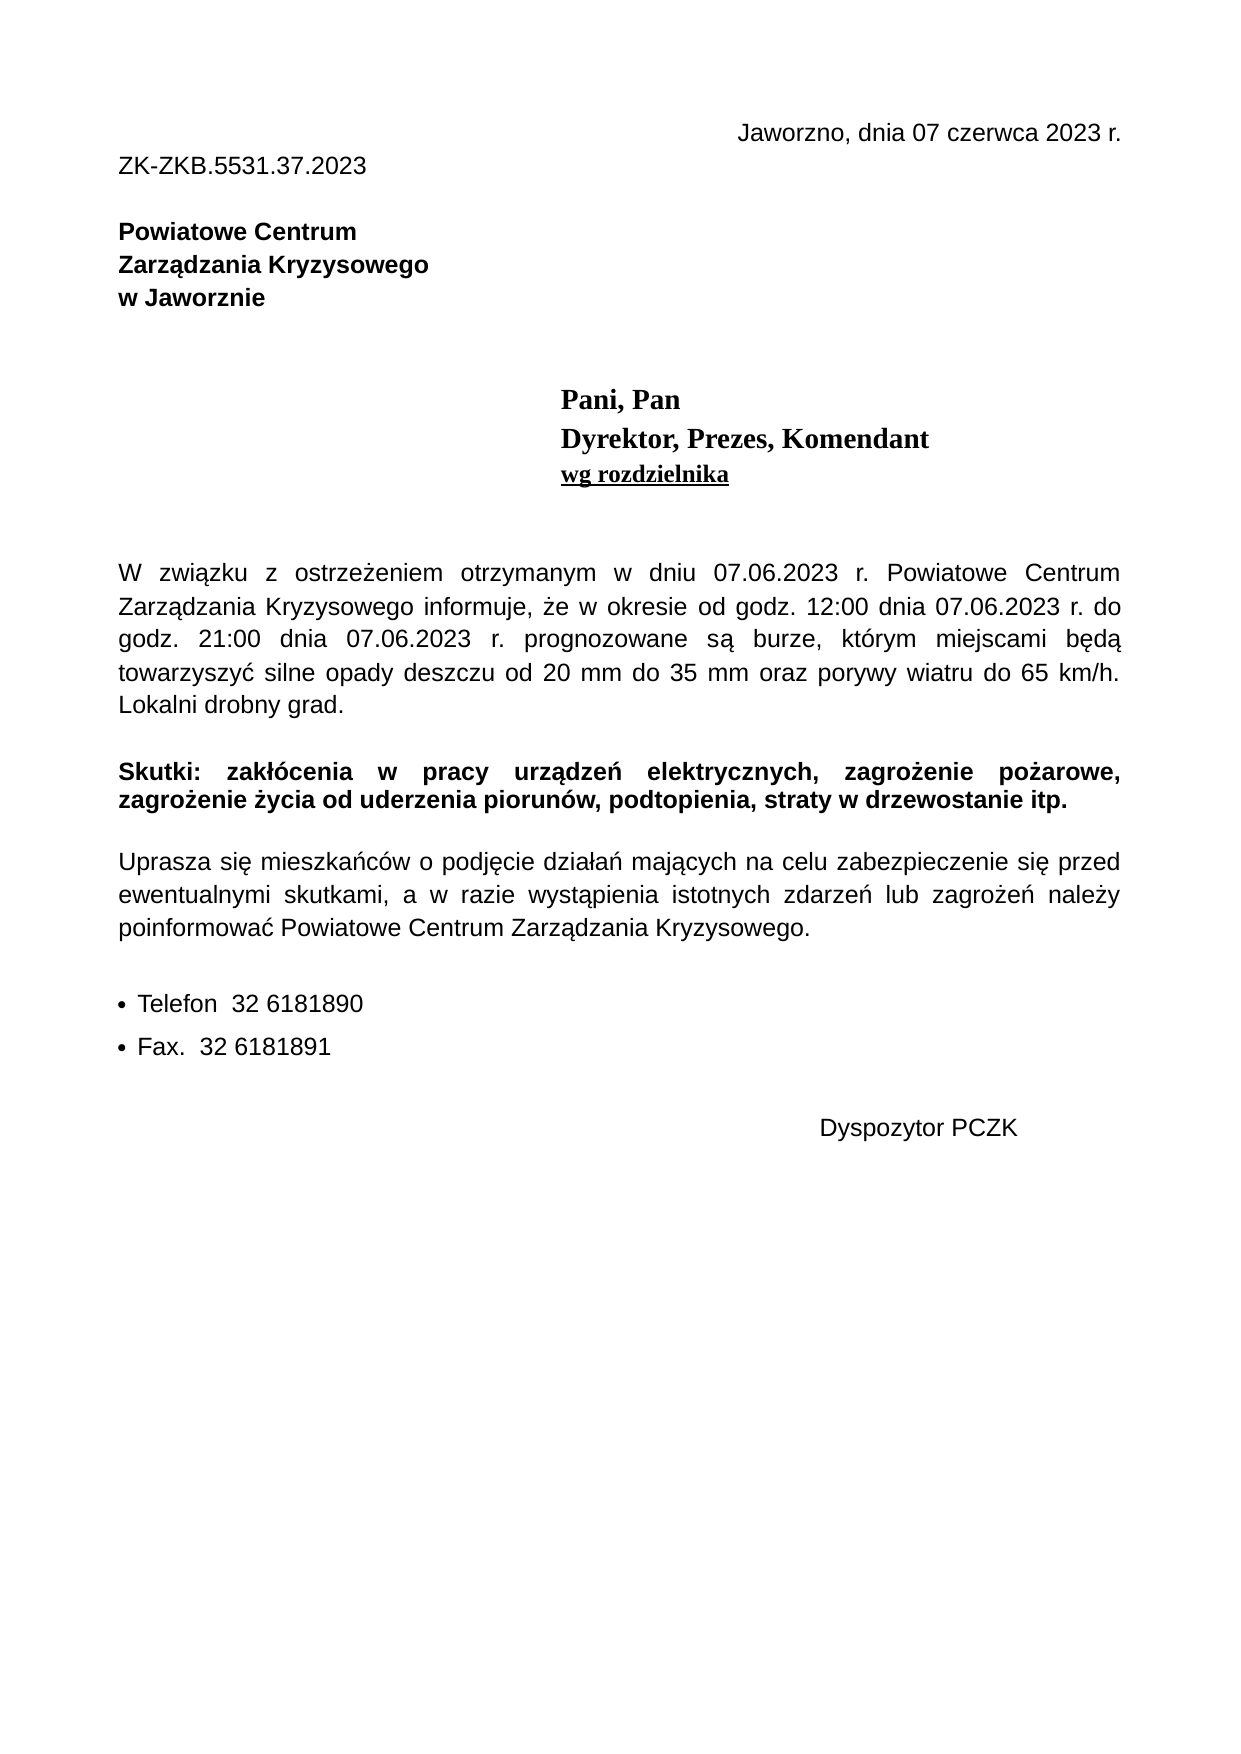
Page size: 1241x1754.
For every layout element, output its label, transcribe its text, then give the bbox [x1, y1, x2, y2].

text · Fax. 32 6181891 [118, 1032, 1122, 1061]
text Dyrektor, Prezes, Komendant [561, 421, 1122, 454]
text ZK-ZKB.5531.37.2023 [118, 151, 1122, 180]
text Jaworzno, dnia 07 czerwca 2023 r. [118, 118, 1122, 147]
text Skutki: zakłócenia w pracy urządzeń elektrycznych, zagrożenie pożarowe, zagrożenie życia od uderzenia piorunów, podtopienia, straty w drzewostanie itp. [118, 757, 1122, 814]
text Zarządzania Kryzysowego [118, 250, 1122, 279]
text Pani, Pan [561, 382, 1122, 416]
text · Telefon 32 6181890 [118, 989, 1122, 1017]
text W związku z ostrzeżeniem otrzymanym w dniu 07.06.2023 r. Powiatowe Centrum Zarządzania Kryzysowego informuje, że w okresie od godz. 12:00 dnia 07.06.2023 r. do godz. 21:00 dnia 07.06.2023 r. prognozowane są burze, którym miejscami będą towarzyszyć silne opady deszczu od 20 mm do 35 mm oraz porywy wiatru do 65 km/h. Lokalni drobny grad. [118, 558, 1122, 719]
text wg rozdzielnika [561, 459, 1122, 488]
text Uprasza się mieszkańców o podjęcie działań mających na celu zabezpieczenie się przed ewentualnymi skutkami, a w razie wystąpienia istotnych zdarzeń lub zagrożeń należy poinformować Powiatowe Centrum Zarządzania Kryzysowego. [118, 847, 1122, 942]
text w Jaworznie [118, 283, 1122, 312]
text Dyspozytor PCZK [118, 1113, 1122, 1142]
text Powiatowe Centrum [118, 217, 1122, 246]
